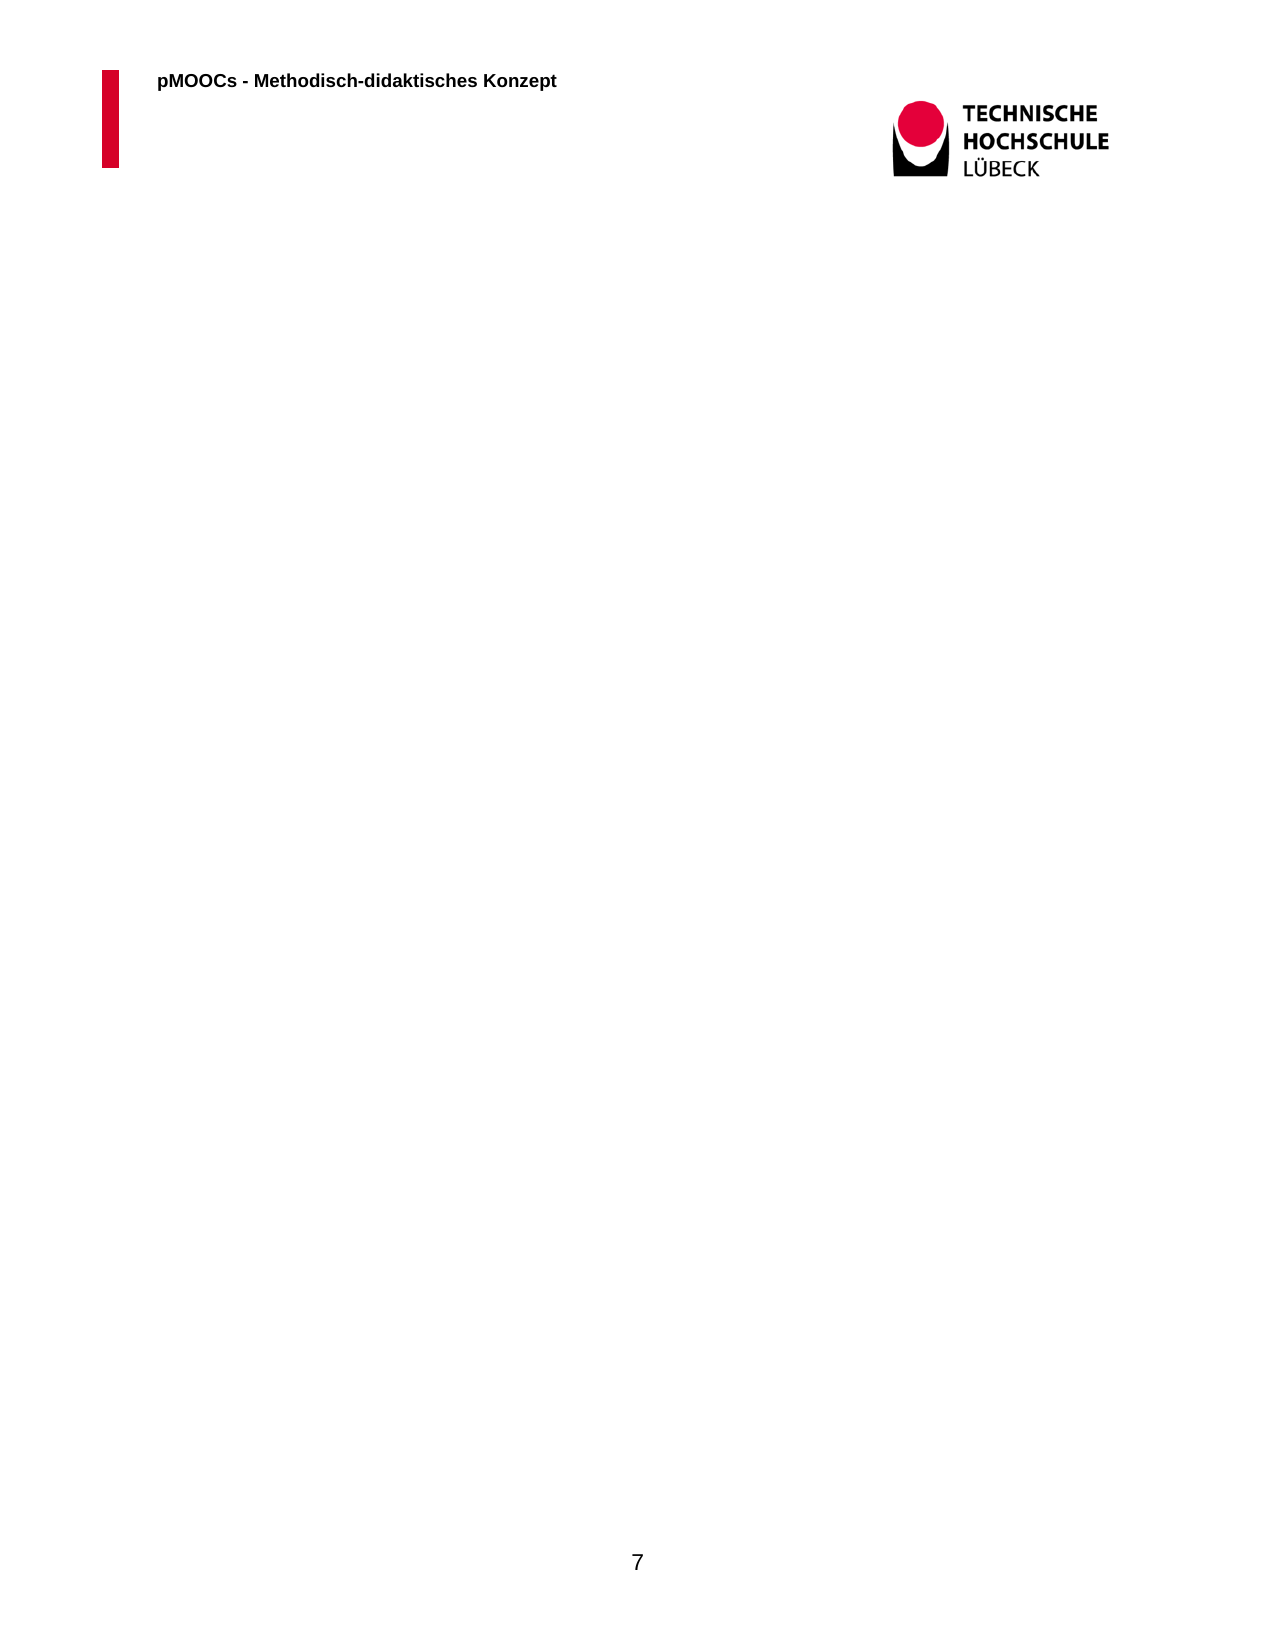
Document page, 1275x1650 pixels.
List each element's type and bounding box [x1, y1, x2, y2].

picture [861, 70, 1140, 208]
picture [102, 70, 119, 168]
